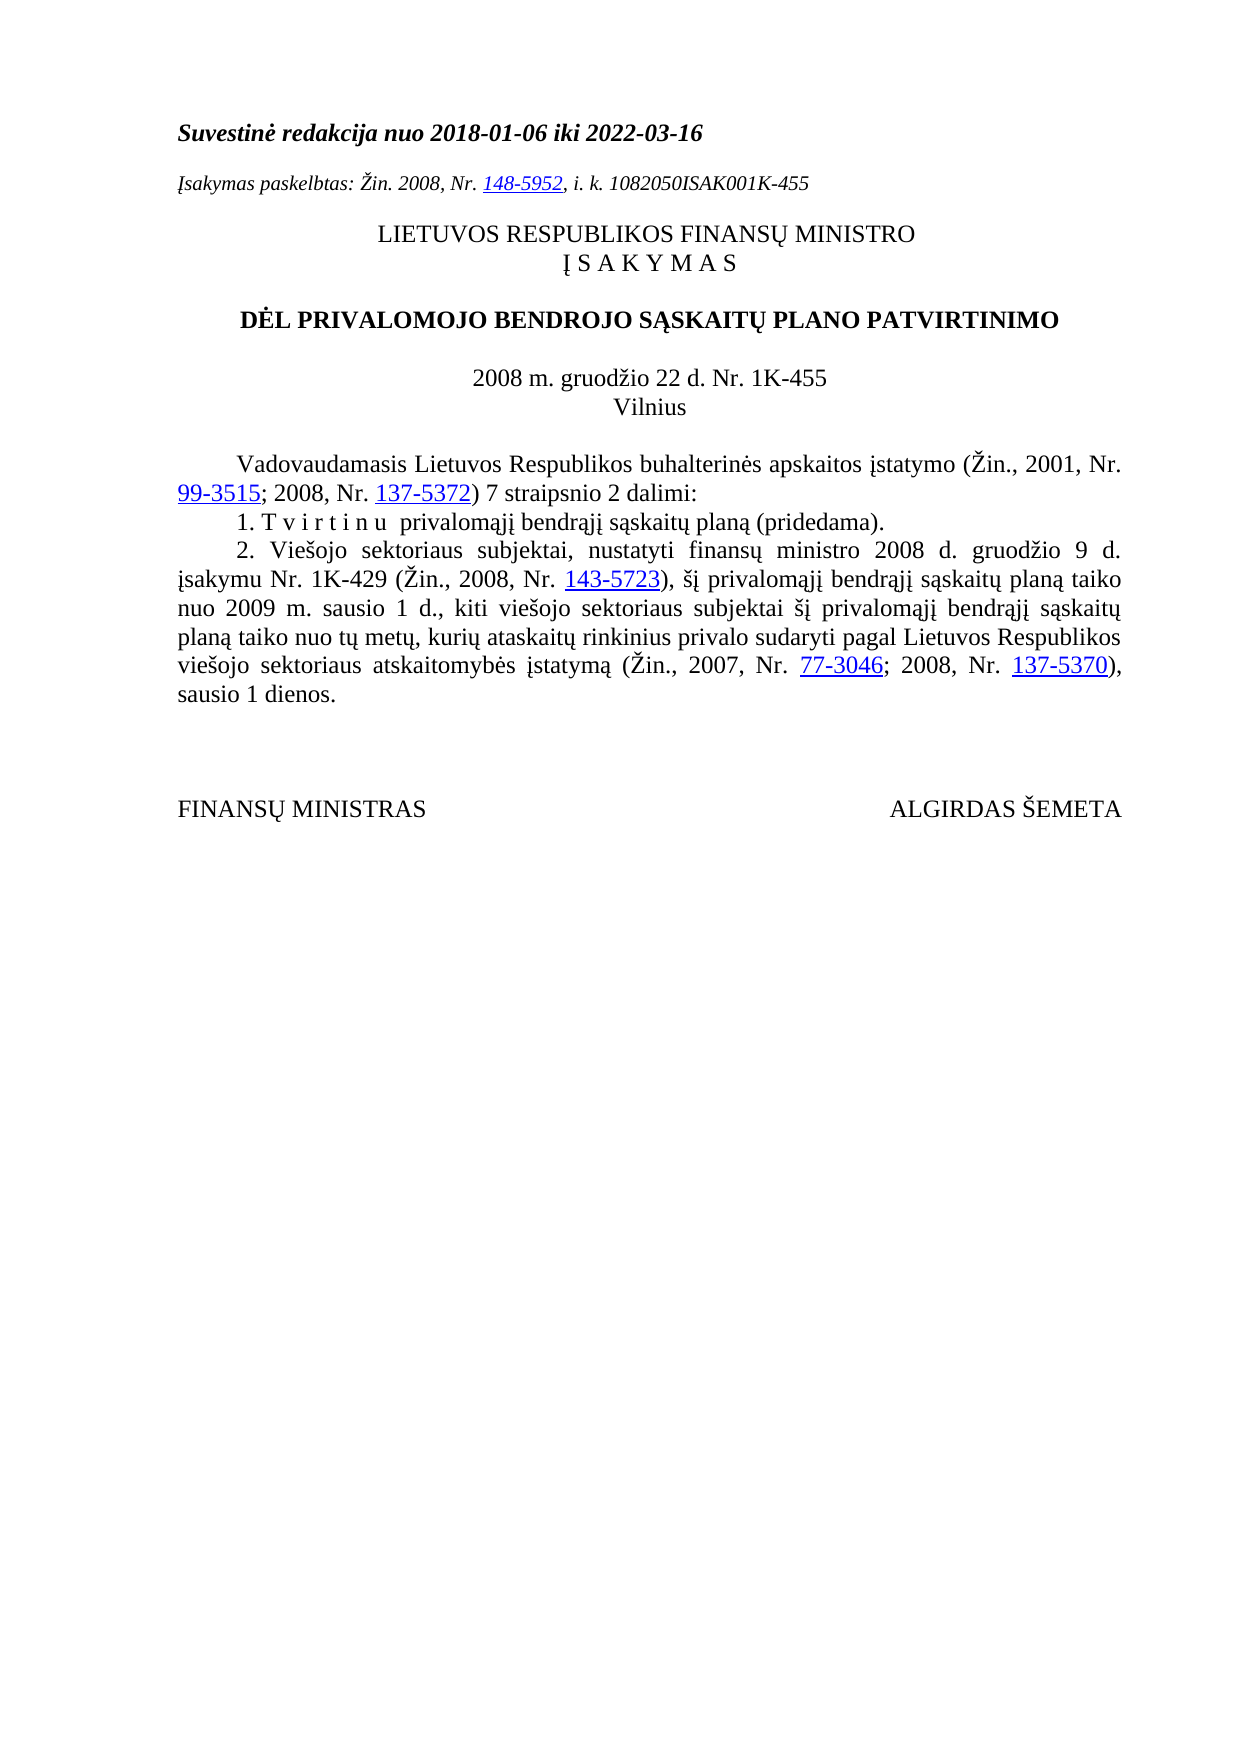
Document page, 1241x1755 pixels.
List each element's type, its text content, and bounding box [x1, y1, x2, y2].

text Įsakymas paskelbtas: Žin. 2008, Nr. 148-5952, i. k. 1082050ISAK001K-455 [177, 171, 1122, 195]
text Suvestinė redakcija nuo 2018-01-06 iki 2022-03-16 [177, 118, 1122, 147]
text ĮSAKYMAS [177, 248, 1122, 277]
text 2008 m. gruodžio 22 d. Nr. 1K-455 [177, 363, 1122, 392]
text FINANSŲ MINISTRAS ALGIRDAS ŠEMETA [177, 794, 1122, 823]
text Vilnius [177, 392, 1122, 420]
text 1. Tvirtinu privalomąjį bendrąjį sąskaitų planą (pridedama). [177, 507, 1122, 535]
text Vadovaudamasis Lietuvos Respublikos buhalterinės apskaitos įstatymo (Žin., 2001, Nr. 99-3515; 2008, Nr. 137-5372) 7 straipsnio 2 dalimi: [177, 449, 1122, 507]
text 2. Viešojo sektoriaus subjektai, nustatyti finansų ministro 2008 d. gruodžio 9 d. įsakymu Nr. 1K-429 (Žin., 2008, Nr. 143-5723), šį privalomąjį bendrąjį sąskaitų planą taiko nuo 2009 m. sausio 1 d., kiti viešojo sektoriaus subjektai šį privalomąjį bendrąjį sąskaitų planą taiko nuo tų metų, kurių ataskaitų rinkinius privalo sudaryti pagal Lietuvos Respublikos viešojo sektoriaus atskaitomybės įstatymą (Žin., 2007, Nr. 77-3046; 2008, Nr. 137-5370), sausio 1 dienos. [177, 535, 1122, 708]
text DĖL PRIVALOMOJO BENDROJO SĄSKAITŲ PLANO PATVIRTINIMO [177, 305, 1122, 334]
text LIETUVOS RESPUBLIKOS FINANSŲ MINISTRO [177, 219, 1122, 248]
